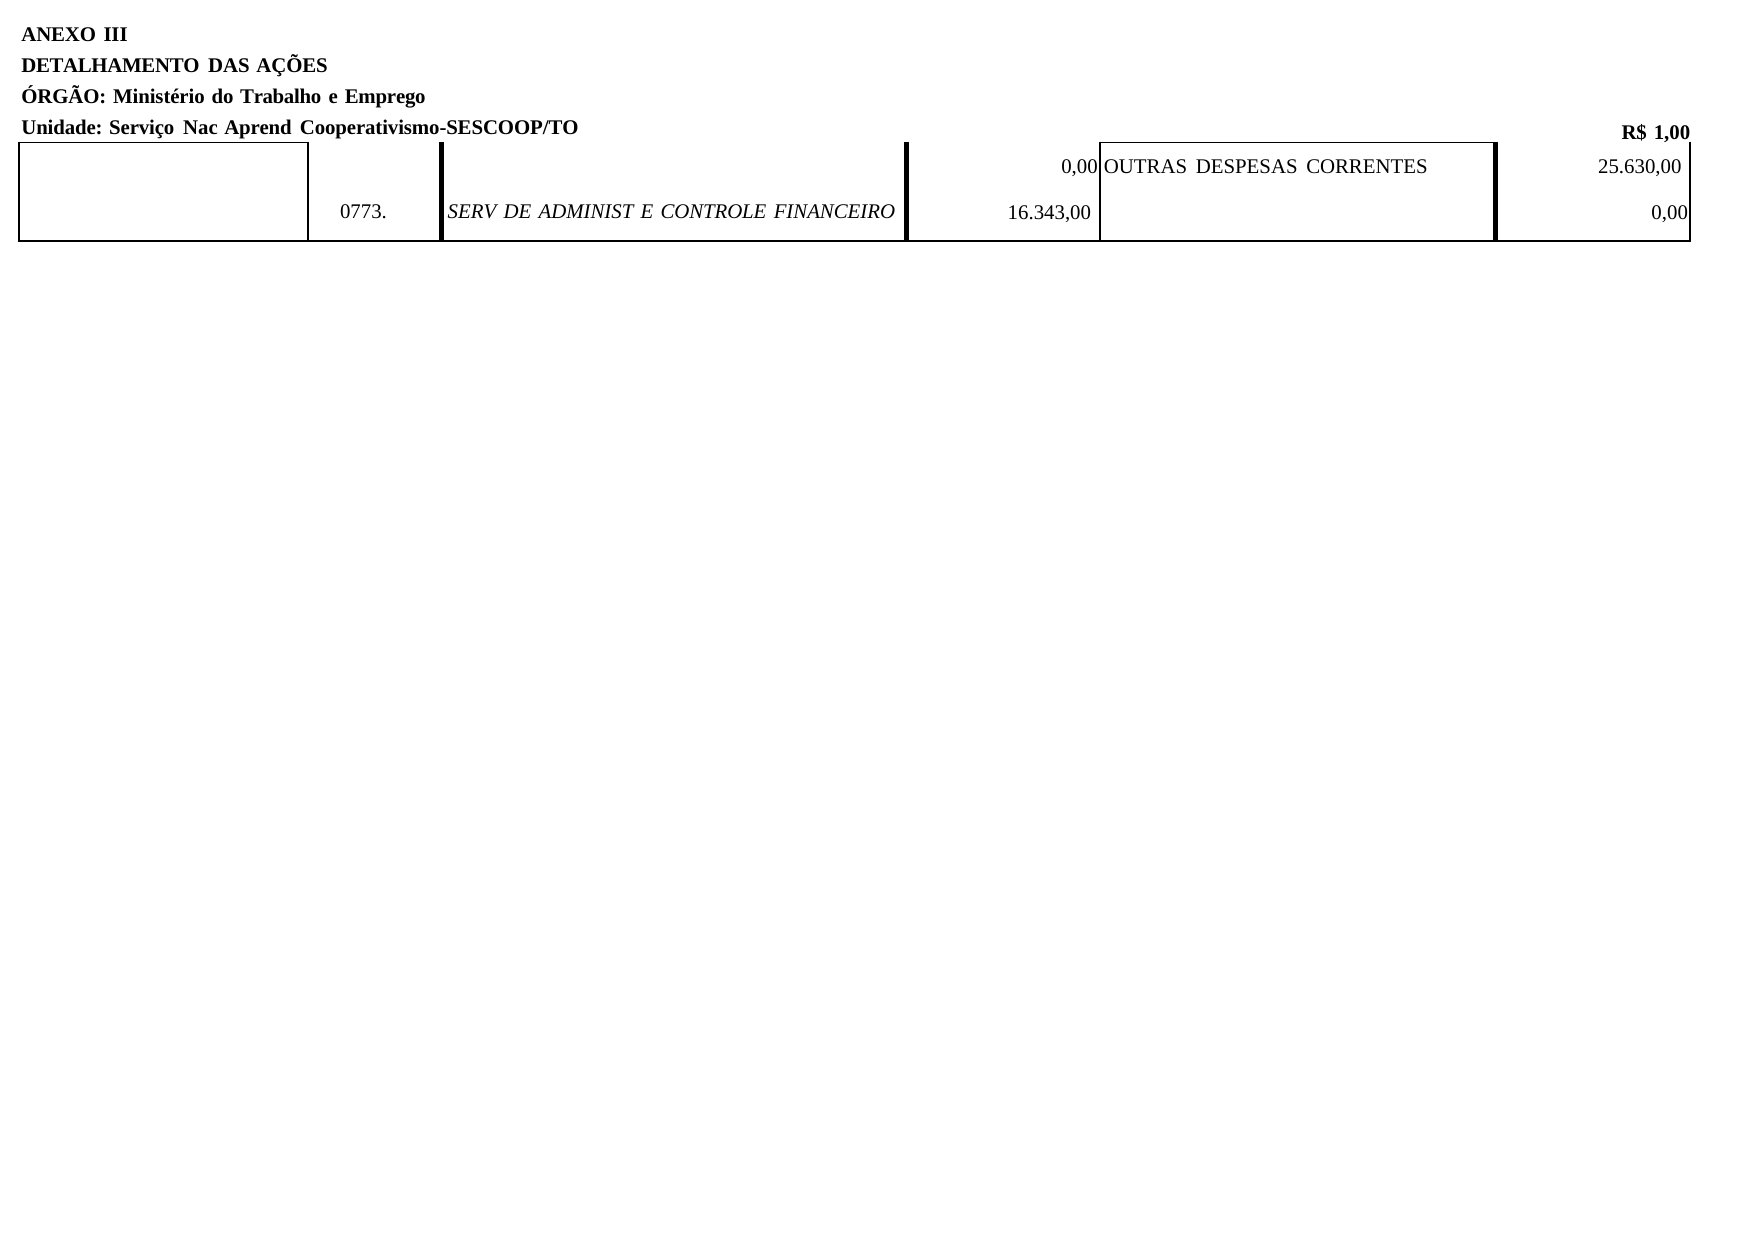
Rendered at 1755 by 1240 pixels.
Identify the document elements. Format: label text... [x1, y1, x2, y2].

table_cell OUTRAS DESPESAS CORRENTES [1101, 143, 1493, 240]
table_cell SERV DE ADMINIST E CONTROLE FINANCEIRO [444, 187, 904, 240]
table_cell 0,00 [909, 142, 1099, 187]
table_cell 0773. [309, 187, 439, 240]
table_cell [20, 143, 307, 240]
table_cell 16.343,00 [909, 187, 1099, 240]
table_cell [444, 142, 904, 187]
table_cell 25.630,00 [1498, 142, 1689, 187]
table_cell [309, 142, 439, 187]
table_cell 0,00 [1498, 187, 1689, 240]
